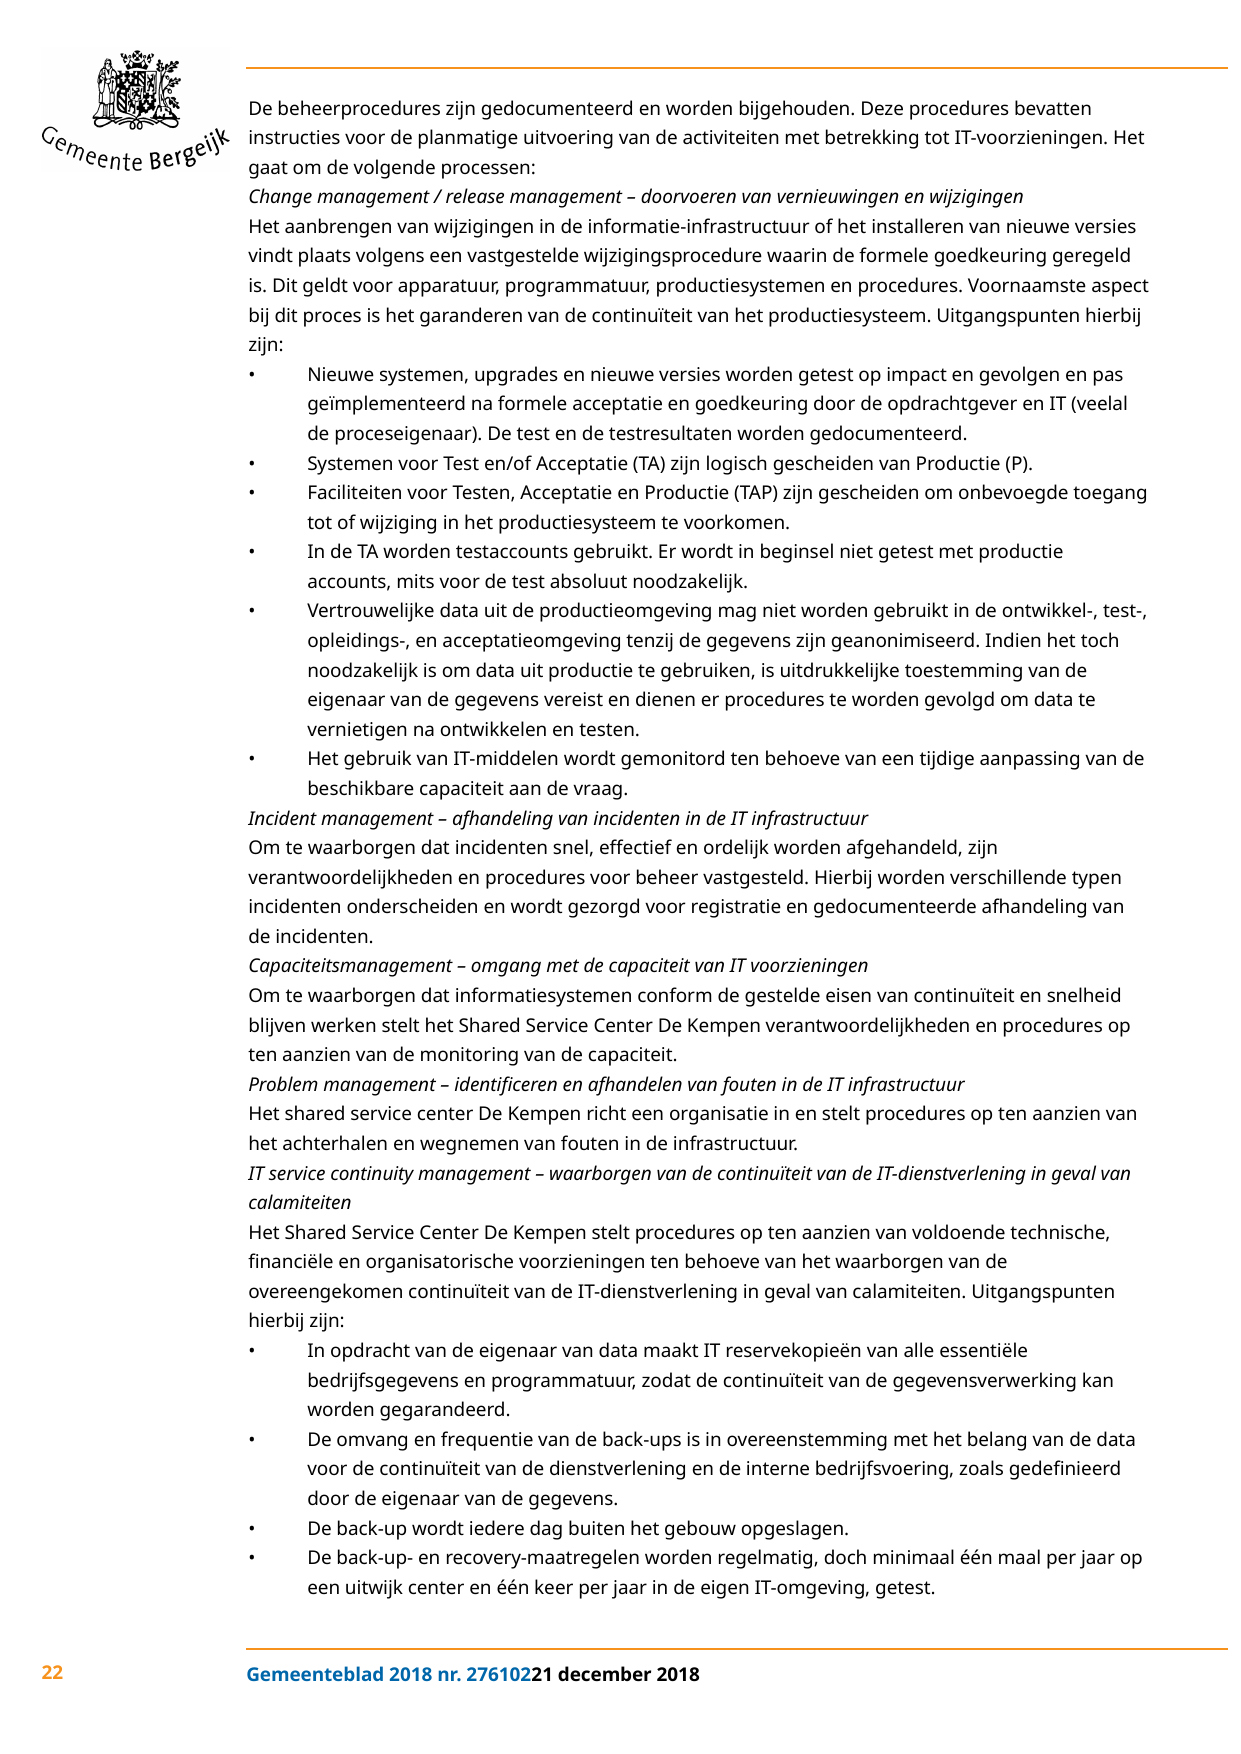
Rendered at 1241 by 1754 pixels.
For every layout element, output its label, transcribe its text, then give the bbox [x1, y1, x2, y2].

text Capaciteitsmanagement – omgang met de capaciteit van IT voorzieningen [248, 953, 1152, 978]
list De omvang en frequentie van de back-ups is in overeenstemming met het belang van de data voor de continuïteit van de dienstverlening en de interne bedrijfsvoering, zoals gedefinieerd door de eigenaar van de gegevens. [248, 1426, 1152, 1511]
list Systemen voor Test en/of Acceptatie (TA) zijn logisch gescheiden van Productie (P). [248, 450, 1152, 476]
text De beheerprocedures zijn gedocumenteerd en worden bijgehouden. Deze procedures bevatten instructies voor de planmatige uitvoering van de activiteiten met betrekking tot IT-voorzieningen. Het gaat om de volgende processen: [248, 95, 1152, 180]
list Faciliteiten voor Testen, Acceptatie en Productie (TAP) zijn gescheiden om onbevoegde toegang tot of wijziging in het productiesysteem te voorkomen. [248, 479, 1152, 535]
text Het aanbrengen van wijzigingen in de informatie-infrastructuur of het installeren van nieuwe versies vindt plaats volgens een vastgestelde wijzigingsprocedure waarin de formele goedkeuring geregeld is. Dit geldt voor apparatuur, programmatuur, productiesystemen en procedures. Voornaamste aspect bij dit proces is het garanderen van de continuïteit van het productiesysteem. Uitgangspunten hierbij zijn: [248, 213, 1152, 357]
list De back-up- en recovery-maatregelen worden regelmatig, doch minimaal één maal per jaar op een uitwijk center en één keer per jaar in de eigen IT-omgeving, getest. [248, 1544, 1152, 1600]
text Problem management – identificeren en afhandelen van fouten in de IT infrastructuur [248, 1071, 1152, 1097]
list In de TA worden testaccounts gebruikt. Er wordt in beginsel niet getest met productie accounts, mits voor de test absoluut noodzakelijk. [248, 538, 1152, 594]
list Vertrouwelijke data uit de productieomgeving mag niet worden gebruikt in de ontwikkel-, test-, opleidings-, en acceptatieomgeving tenzij de gegevens zijn geanonimiseerd. Indien het toch noodzakelijk is om data uit productie te gebruiken, is uitdrukkelijke toestemming van de eigenaar van de gegevens vereist en dienen er procedures te worden gevolgd om data te vernietigen na ontwikkelen en testen. [248, 598, 1152, 742]
list In opdracht van de eigenaar van data maakt IT reservekopieën van alle essentiële bedrijfsgegevens en programmatuur, zodat de continuïteit van de gegevensverwerking kan worden gegarandeerd. [248, 1337, 1152, 1422]
list De back-up wordt iedere dag buiten het gebouw opgeslagen. [248, 1515, 1152, 1541]
list Het gebruik van IT-middelen wordt gemonitord ten behoeve van een tijdige aanpassing van de beschikbare capaciteit aan de vraag. [248, 746, 1152, 801]
text Het Shared Service Center De Kempen stelt procedures op ten aanzien van voldoende technische, financiële en organisatorische voorzieningen ten behoeve van het waarborgen van de overeengekomen continuïteit van de IT-dienstverlening in geval van calamiteiten. Uitgangspunten hierbij zijn: [248, 1219, 1152, 1333]
text Incident management – afhandeling van incidenten in de IT infrastructuur [248, 805, 1152, 831]
picture [41, 47, 231, 172]
list Nieuwe systemen, upgrades en nieuwe versies worden getest op impact en gevolgen en pas geïmplementeerd na formele acceptatie en goedkeuring door de opdrachtgever en IT (veelal de proceseigenaar). De test en de testresultaten worden gedocumenteerd. [248, 361, 1152, 446]
text Het shared service center De Kempen richt een organisatie in en stelt procedures op ten aanzien van het achterhalen en wegnemen van fouten in de infrastructuur. [248, 1101, 1152, 1156]
text IT service continuity management – waarborgen van de continuïteit van de IT-dienstverlening in geval van calamiteiten [248, 1160, 1152, 1215]
text Change management / release management – doorvoeren van vernieuwingen en wijzigingen [248, 183, 1152, 209]
text Om te waarborgen dat incidenten snel, effectief en ordelijk worden afgehandeld, zijn verantwoordelijkheden en procedures voor beheer vastgesteld. Hierbij worden verschillende typen incidenten onderscheiden en wordt gezorgd voor registratie en gedocumenteerde afhandeling van de incidenten. [248, 834, 1152, 949]
text Om te waarborgen dat informatiesystemen conform de gestelde eisen van continuïteit en snelheid blijven werken stelt het Shared Service Center De Kempen verantwoordelijkheden en procedures op ten aanzien van de monitoring van de capaciteit. [248, 982, 1152, 1067]
